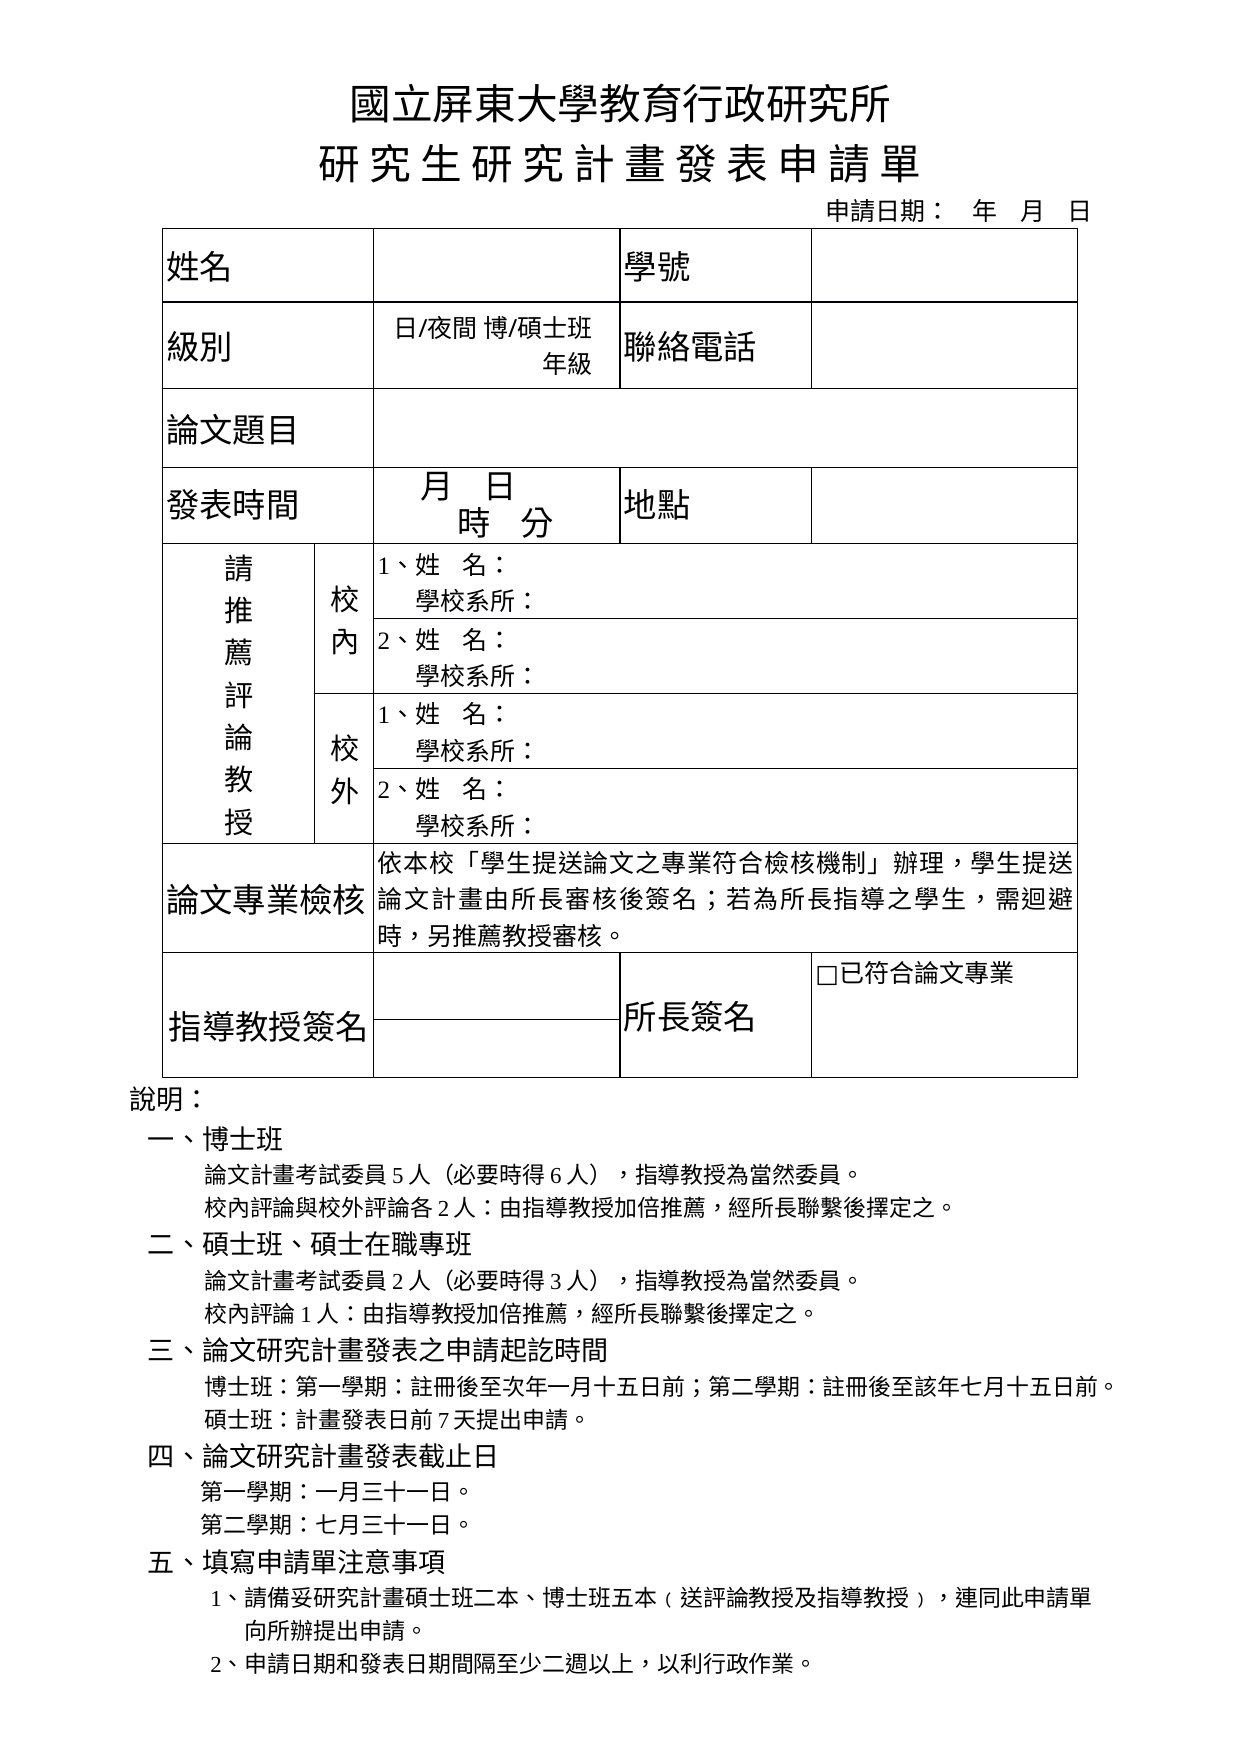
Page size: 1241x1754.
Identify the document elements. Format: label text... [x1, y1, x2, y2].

text 二、碩士班、碩士在職專班 [148, 1223, 1092, 1263]
table_cell 論文題目 [163, 389, 373, 467]
table_header 學號 [621, 229, 811, 301]
table_cell [374, 389, 1077, 467]
table_header [812, 229, 1077, 301]
table_cell 1、姓 名： 學校系所： [374, 694, 1077, 768]
table_cell 請 推 薦 評 論 教 授 [163, 544, 314, 842]
table_cell 校 外 [315, 694, 373, 842]
table_cell [812, 303, 1077, 387]
text 第二學期：七月三十一日。 [148, 1507, 1092, 1541]
table_cell □已符合論文專業 [812, 953, 1077, 1077]
text 第一學期：一月三十一日。 [148, 1474, 1092, 1507]
table_cell 校 內 [315, 544, 373, 693]
table_cell 論文專業檢核 [163, 844, 373, 952]
text 論文計畫考試委員2人（必要時得3人），指導教授為當然委員。 [148, 1263, 1092, 1296]
text 論文計畫考試委員5人（必要時得6人），指導教授為當然委員。 [148, 1157, 1092, 1190]
text 四、論文研究計畫發表截止日 [148, 1435, 1092, 1474]
table_cell [374, 1020, 619, 1077]
text 1、請備妥研究計畫碩士班二本、博士班五本﹙送評論教授及指導教授﹚，連同此申請單向所辦提出申請。 [210, 1580, 1092, 1646]
table_cell 2、姓 名： 學校系所： [374, 769, 1077, 842]
table_cell 依本校「學生提送論文之專業符合檢核機制」辦理，學生提送論文計畫由所長審核後簽名；若為所長指導之學生，需迴避時，另推薦教授審核。 [374, 844, 1077, 952]
table_cell 地點 [621, 468, 811, 543]
table_cell 指導教授簽名 [163, 953, 373, 1077]
table_cell 級別 [163, 303, 373, 387]
table_cell 日/夜間 博/碩士班 年級 [374, 303, 619, 387]
table_header [374, 229, 619, 301]
table_cell 2、姓 名： 學校系所： [374, 619, 1077, 693]
table_cell 發表時間 [163, 468, 373, 543]
table_cell 所長簽名 [621, 953, 811, 1077]
text 研 究 生 研 究 計 畫 發 表 申 請 單 [148, 131, 1092, 191]
text 說明： [129, 1078, 1092, 1118]
text 五、填寫申請單注意事項 [148, 1541, 1092, 1580]
text 一、博士班 [146, 1118, 1092, 1157]
table_cell 1、姓 名： 學校系所： [374, 544, 1077, 618]
table_header 姓名 [163, 229, 373, 301]
text 碩士班：計畫發表日前7天提出申請。 [148, 1402, 1127, 1435]
text 校內評論與校外評論各2人：由指導教授加倍推薦，經所長聯繫後擇定之。 [148, 1190, 1108, 1223]
table_cell [374, 953, 619, 1019]
text 校內評論1人：由指導教授加倍推薦，經所長聯繫後擇定之。 [148, 1296, 1092, 1329]
text 申請日期： 年 月 日 [148, 191, 1092, 228]
table_cell 聯絡電話 [621, 303, 811, 387]
text 2、申請日期和發表日期間隔至少二週以上，以利行政作業。 [210, 1646, 1092, 1679]
table_cell [812, 468, 1077, 543]
text 國立屏東大學教育行政研究所 [148, 71, 1092, 131]
text 博士班：第一學期：註冊後至次年一月十五日前；第二學期：註冊後至該年七月十五日前。 [148, 1368, 1127, 1402]
table_cell 月 日 時 分 [374, 468, 619, 543]
text 三、論文研究計畫發表之申請起訖時間 [148, 1329, 1092, 1368]
